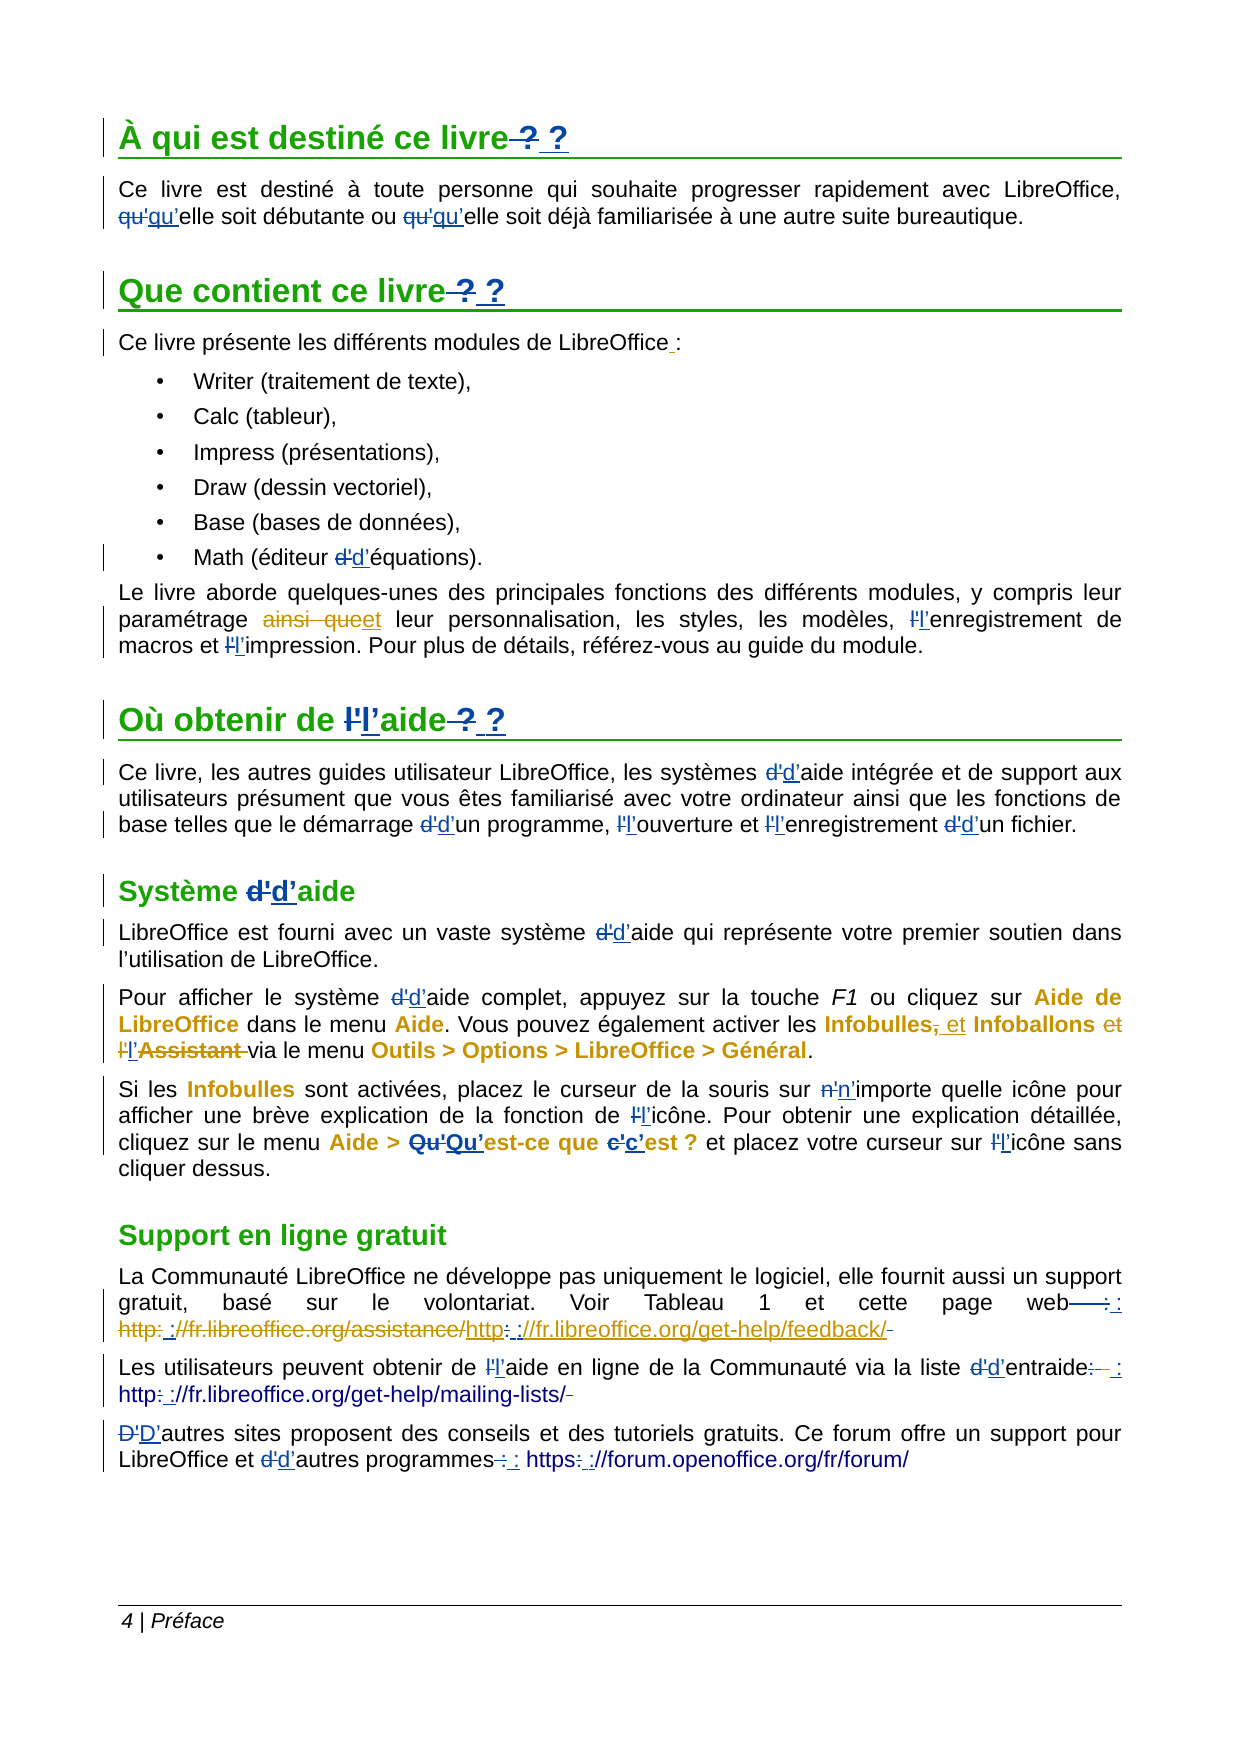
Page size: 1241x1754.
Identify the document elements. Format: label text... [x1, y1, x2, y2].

list Writer (traitement de texte), [156, 368, 1122, 394]
list Calc (tableur), [156, 403, 1122, 430]
text Ce livre est destiné à toute personne qui souhaite progresser rapidement avec LibreOffice, qu’elle soit débutante ou qu’elle soit déjà familiarisée à une autre suite bureautique. [118, 176, 1122, 229]
text Si les Infobulles sont activées, placez le curseur de la souris sur n’importe quelle icône pour afficher une brève explication de la fonction de l’icône. Pour obtenir une explication détaillée, cliquez sur le menu Aide > Qu’est-ce que c’est ? et placez votre curseur sur l’icône sans cliquer dessus. [118, 1076, 1122, 1181]
text Ce livre, les autres guides utilisateur LibreOffice, les systèmes d’aide intégrée et de support aux utilisateurs présument que vous êtes familiarisé avec votre ordinateur ainsi que les fonctions de base telles que le démarrage d’un programme, l’ouverture et l’enregistrement d’un fichier. [118, 759, 1122, 838]
text Le livre aborde quelques-unes des principales fonctions des différents modules, y compris leur paramétrage et leur personnalisation, les styles, les modèles, l’enregistrement de macros et l’impression. Pour plus de détails, référez-vous au guide du module. [118, 579, 1122, 658]
list Math (éditeur d’équations). [156, 544, 1122, 571]
list Impress (présentations), [156, 438, 1122, 465]
text La Communauté LibreOffice ne développe pas uniquement le logiciel, elle fournit aussi un support gratuit, basé sur le volontariat. Voir Tableau 1 et cette page web : :http ://fr.libreoffice.org/get-help/feedback/ [118, 1263, 1122, 1342]
text Les utilisateurs peuvent obtenir de l’aide en ligne de la Communauté via la liste d’entraide : http ://fr.libreoffice.org/get-help/mailing-lists/ [118, 1354, 1122, 1407]
text D’autres sites proposent des conseils et des tutoriels gratuits. Ce forum offre un support pour LibreOffice et d’autres programmes : https ://forum.openoffice.org/fr/forum/ [118, 1419, 1122, 1472]
list Draw (dessin vectoriel), [156, 474, 1122, 500]
subtitle Où obtenir de l’aide ? [118, 700, 1122, 739]
text Ce livre présente les différents modules de LibreOffice : [118, 329, 1122, 356]
subtitle À qui est destiné ce livre ? [118, 118, 1122, 157]
text LibreOffice est fourni avec un vaste système d’aide qui représente votre premier soutien dans l’utilisation de LibreOffice. [118, 919, 1122, 972]
subtitle Système d’aide [118, 874, 1122, 907]
subtitle Que contient ce livre ? [118, 271, 1122, 309]
subtitle Support en ligne gratuit [118, 1217, 1122, 1251]
list Base (bases de données), [156, 509, 1122, 535]
text Pour afficher le système d’aide complet, appuyez sur la touche F1 ou cliquez sur Aide de LibreOffice dans le menu Aide. Vous pouvez également activer les Infobulles et Infoballons l’via le menu Outils > Options > LibreOffice > Général. [118, 984, 1122, 1063]
